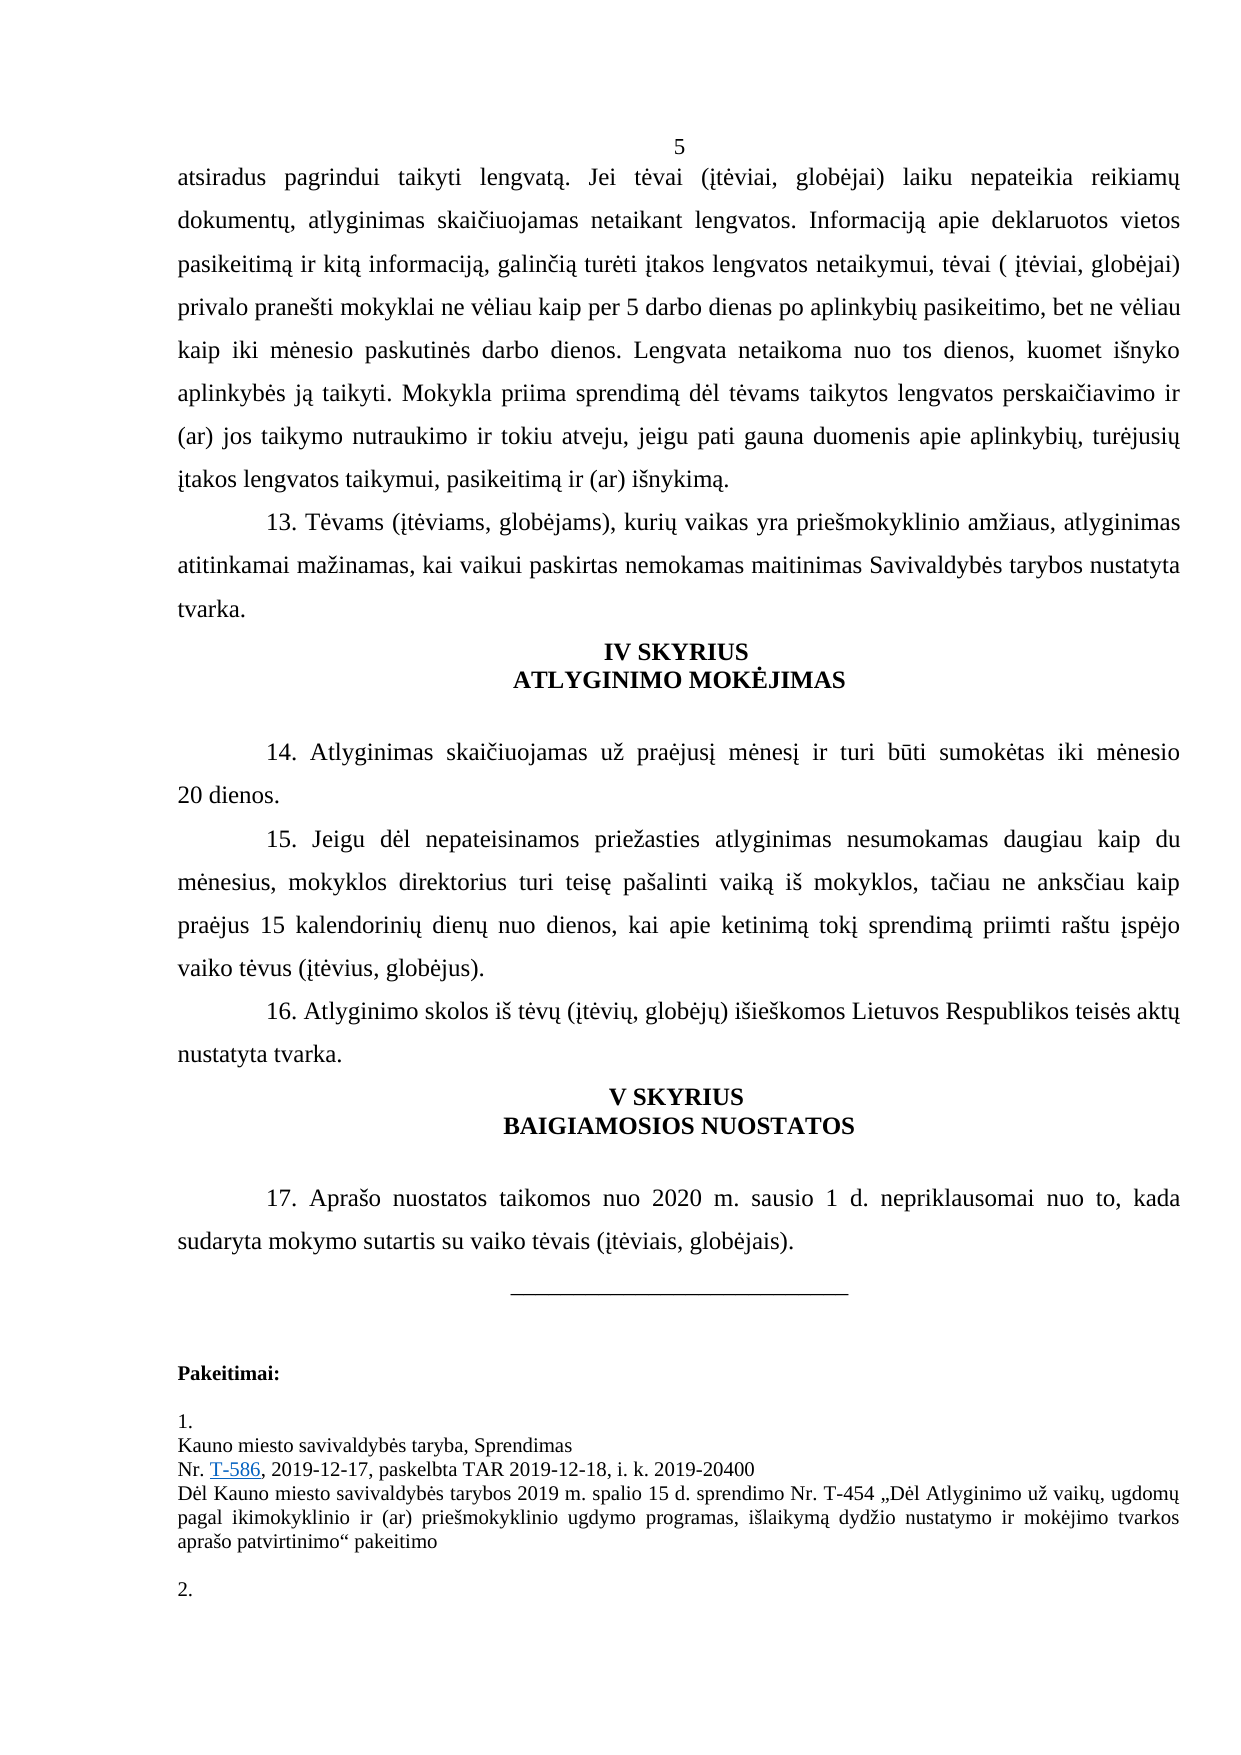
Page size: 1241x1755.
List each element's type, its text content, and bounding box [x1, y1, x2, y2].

text 1. [177, 1409, 1181, 1433]
text 13. Tėvams (įtėviams, globėjams), kurių vaikas yra priešmokyklinio amžiaus, atlyginimas atitinkamai mažinamas, kai vaikui paskirtas nemokamas maitinimas Savivaldybės tarybos nustatyta tvarka. [177, 507, 1181, 622]
text Pakeitimai: [177, 1361, 1181, 1384]
text 16. Atlyginimo skolos iš tėvų (įtėvių, globėjų) išieškomos Lietuvos Respublikos teisės aktų nustatyta tvarka. [177, 996, 1181, 1068]
text 15. Jeigu dėl nepateisinamos priežasties atlyginimas nesumokamas daugiau kaip du mėnesius, mokyklos direktorius turi teisę pašalinti vaiką iš mokyklos, tačiau ne anksčiau kaip praėjus 15 kalendorinių dienų nuo dienos, kai apie ketinimą tokį sprendimą priimti raštu įspėjo vaiko tėvus (įtėvius, globėjus). [177, 824, 1181, 982]
text BAIGIAMOSIOS NUOSTATOS [177, 1111, 1181, 1140]
text V SKYRIUS [177, 1082, 1181, 1111]
text IV SKYRIUS [177, 637, 1181, 666]
text ___________________________ [177, 1269, 1181, 1298]
text ATLYGINIMO MOKĖJIMAS [177, 666, 1181, 694]
text Kauno miesto savivaldybės taryba, Sprendimas [177, 1433, 1181, 1457]
text Nr. T-586, 2019-12-17, paskelbta TAR 2019-12-18, i. k. 2019-20400 [177, 1457, 1181, 1481]
text 14. Atlyginimas skaičiuojamas už praėjusį mėnesį ir turi būti sumokėtas iki mėnesio 20 dienos. [177, 737, 1181, 809]
text 2. [177, 1577, 1181, 1601]
text 17. Aprašo nuostatos taikomos nuo 2020 m. sausio 1 d. nepriklausomai nuo to, kada sudaryta mokymo sutartis su vaiko tėvais (įtėviais, globėjais). [177, 1183, 1181, 1255]
text atsiradus pagrindui taikyti lengvatą. Jei tėvai (įtėviai, globėjai) laiku nepateikia reikiamų dokumentų, atlyginimas skaičiuojamas netaikant lengvatos. Informaciją apie deklaruotos vietos pasikeitimą ir kitą informaciją, galinčią turėti įtakos lengvatos netaikymui, tėvai ( įtėviai, globėjai) privalo pranešti mokyklai ne vėliau kaip per 5 darbo dienas po aplinkybių pasikeitimo, bet ne vėliau kaip iki mėnesio paskutinės darbo dienos. Lengvata netaikoma nuo tos dienos, kuomet išnyko aplinkybės ją taikyti. Mokykla priima sprendimą dėl tėvams taikytos lengvatos perskaičiavimo ir (ar) jos taikymo nutraukimo ir tokiu atveju, jeigu pati gauna duomenis apie aplinkybių, turėjusių įtakos lengvatos taikymui, pasikeitimą ir (ar) išnykimą. [177, 162, 1181, 493]
text Dėl Kauno miesto savivaldybės tarybos 2019 m. spalio 15 d. sprendimo Nr. T-454 „Dėl Atlyginimo už vaikų, ugdomų pagal ikimokyklinio ir (ar) priešmokyklinio ugdymo programas, išlaikymą dydžio nustatymo ir mokėjimo tvarkos aprašo patvirtinimo“ pakeitimo [177, 1481, 1181, 1553]
